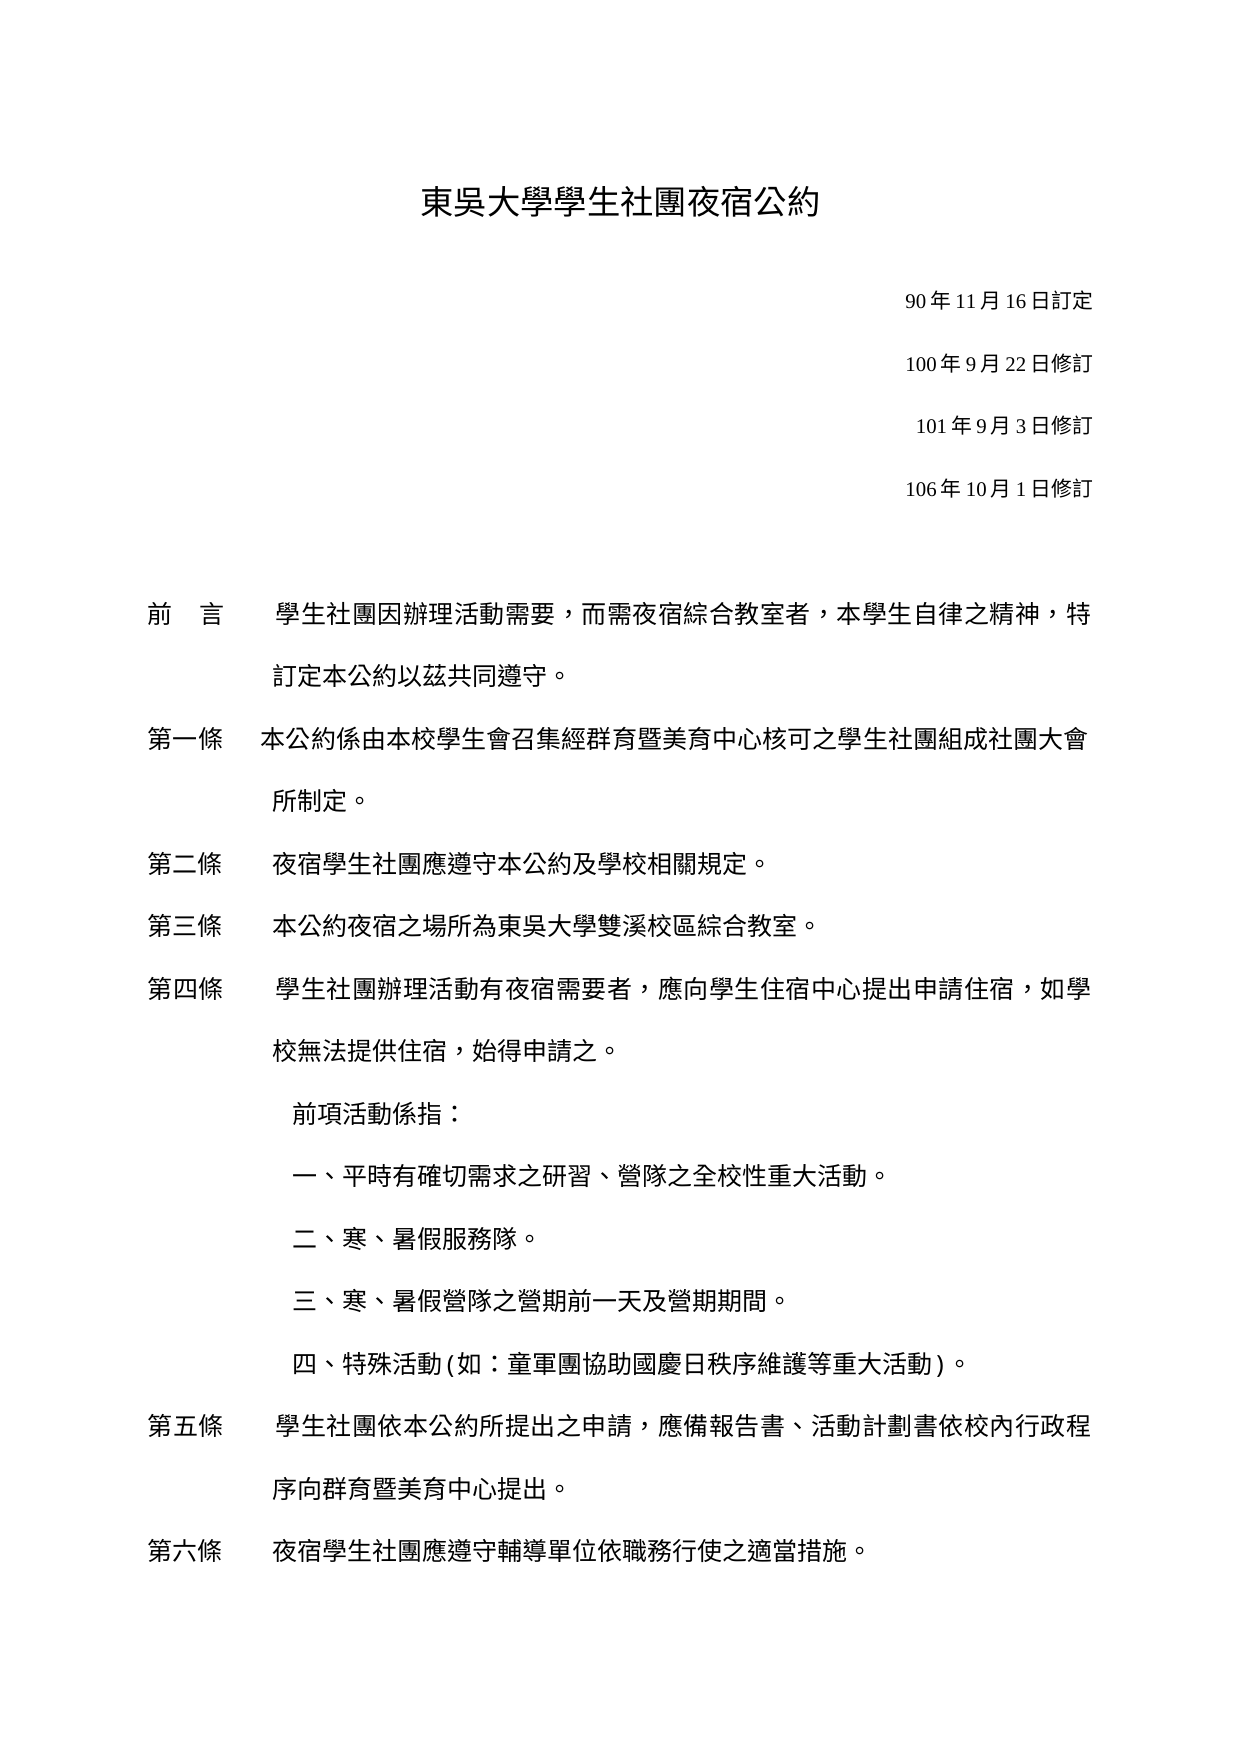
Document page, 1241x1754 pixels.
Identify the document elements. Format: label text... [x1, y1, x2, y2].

text 三、寒、暑假營隊之營期前一天及營期期間。 [148, 1258, 1092, 1321]
text 101年9月3日修訂 [148, 383, 1092, 446]
text 四、特殊活動(如：童軍團協助國慶日秩序維護等重大活動)。 [148, 1321, 1092, 1383]
text 第四條 學生社團辦理活動有夜宿需要者，應向學生住宿中心提出申請住宿，如學校無法提供住宿，始得申請之。 [148, 946, 1092, 1071]
text 前 言 學生社團因辦理活動需要，而需夜宿綜合教室者，本學生自律之精神，特訂定本公約以茲共同遵守。 [148, 571, 1092, 696]
text 前項活動係指： [148, 1071, 1092, 1133]
text 東吳大學學生社團夜宿公約 [148, 158, 1092, 221]
text 一、平時有確切需求之研習、營隊之全校性重大活動。 [148, 1133, 1092, 1196]
text 第一條 本公約係由本校學生會召集經群育暨美育中心核可之學生社團組成社團大會所制定。 [148, 696, 1092, 821]
text 第三條 本公約夜宿之場所為東吳大學雙溪校區綜合教室。 [148, 883, 1092, 946]
text 二、寒、暑假服務隊。 [148, 1196, 1092, 1258]
text 第二條 夜宿學生社團應遵守本公約及學校相關規定。 [148, 821, 1092, 883]
text 100年9月22日修訂 [148, 321, 1092, 383]
text 90年11月16日訂定 [148, 258, 1092, 321]
text 106年10月1日修訂 [148, 446, 1092, 508]
text 第六條 夜宿學生社團應遵守輔導單位依職務行使之適當措施。 [148, 1508, 1092, 1571]
text 第五條 學生社團依本公約所提出之申請，應備報告書、活動計劃書依校內行政程序向群育暨美育中心提出。 [148, 1383, 1092, 1508]
